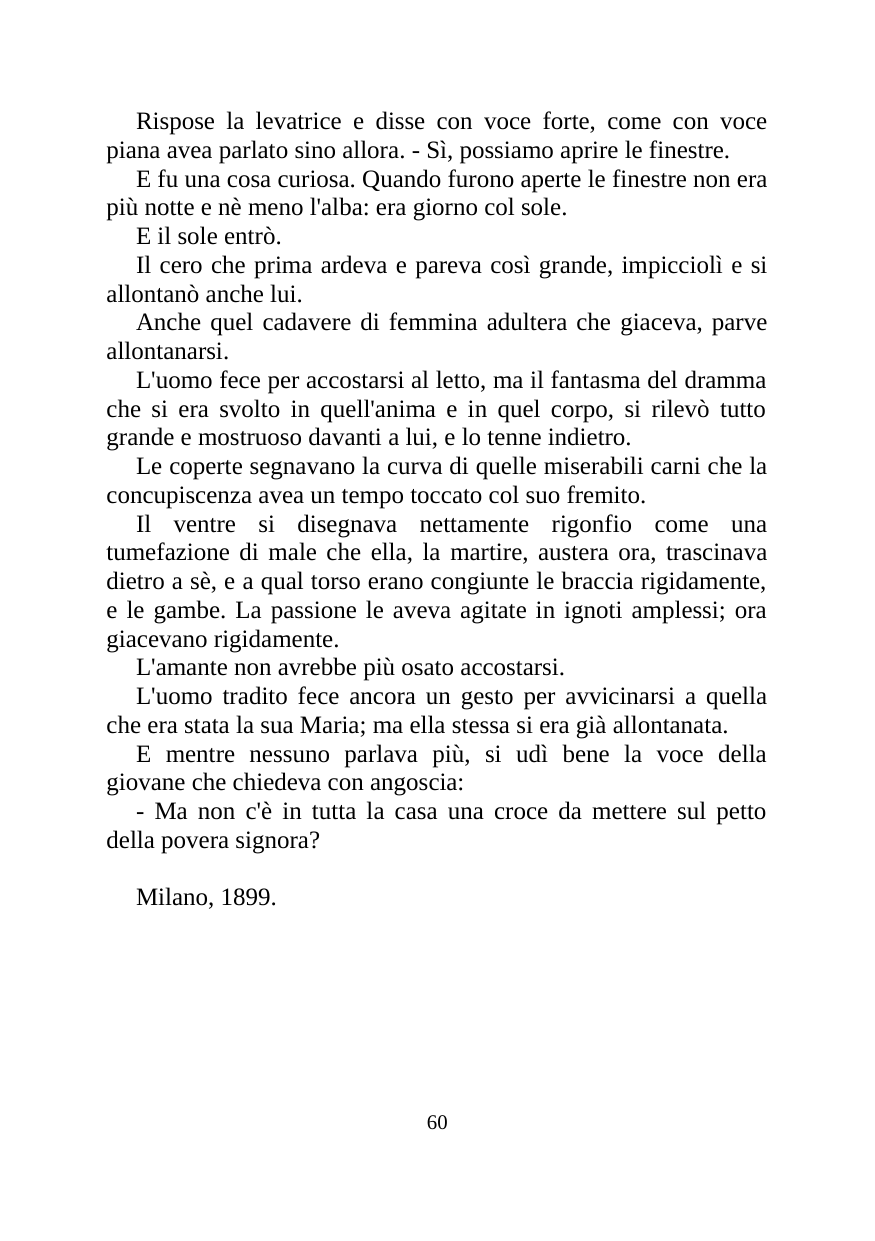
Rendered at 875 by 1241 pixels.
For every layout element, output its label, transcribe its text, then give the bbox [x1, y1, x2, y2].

text E fu una cosa curiosa. Quando furono aperte le finestre non era più notte e nè meno l'alba: era giorno col sole. [106, 164, 768, 221]
text Anche quel cadavere di femmina adultera che giaceva, parve allontanarsi. [106, 307, 768, 365]
text E il sole entrò. [106, 221, 768, 250]
text Milano, 1899. [106, 882, 768, 911]
text Il ventre si disegnava nettamente rigonfio come una tumefazione di male che ella, la martire, austera ora, trascinava dietro a sè, e a qual torso erano congiunte le braccia rigidamente, e le gambe. La passione le aveva agitate in ignoti amplessi; ora giacevano rigidamente. [106, 509, 768, 652]
text - Ma non c'è in tutta la casa una croce da mettere sul petto della povera signora? [106, 796, 768, 854]
text Le coperte segnavano la curva di quelle miserabili carni che la concupiscenza avea un tempo toccato col suo fremito. [106, 451, 768, 509]
text L'uomo fece per accostarsi al letto, ma il fantasma del dramma che si era svolto in quell'anima e in quel corpo, si rilevò tutto grande e mostruoso davanti a lui, e lo tenne indietro. [106, 365, 768, 451]
text Rispose la levatrice e disse con voce forte, come con voce piana avea parlato sino allora. - Sì, possiamo aprire le finestre. [106, 106, 768, 164]
text L'uomo tradito fece ancora un gesto per avvicinarsi a quella che era stata la sua Maria; ma ella stessa si era già allontanata. [106, 681, 768, 739]
text Il cero che prima ardeva e pareva così grande, impicciolì e si allontanò anche lui. [106, 250, 768, 307]
text L'amante non avrebbe più osato accostarsi. [106, 652, 768, 681]
text E mentre nessuno parlava più, si udì bene la voce della giovane che chiedeva con angoscia: [106, 739, 768, 796]
